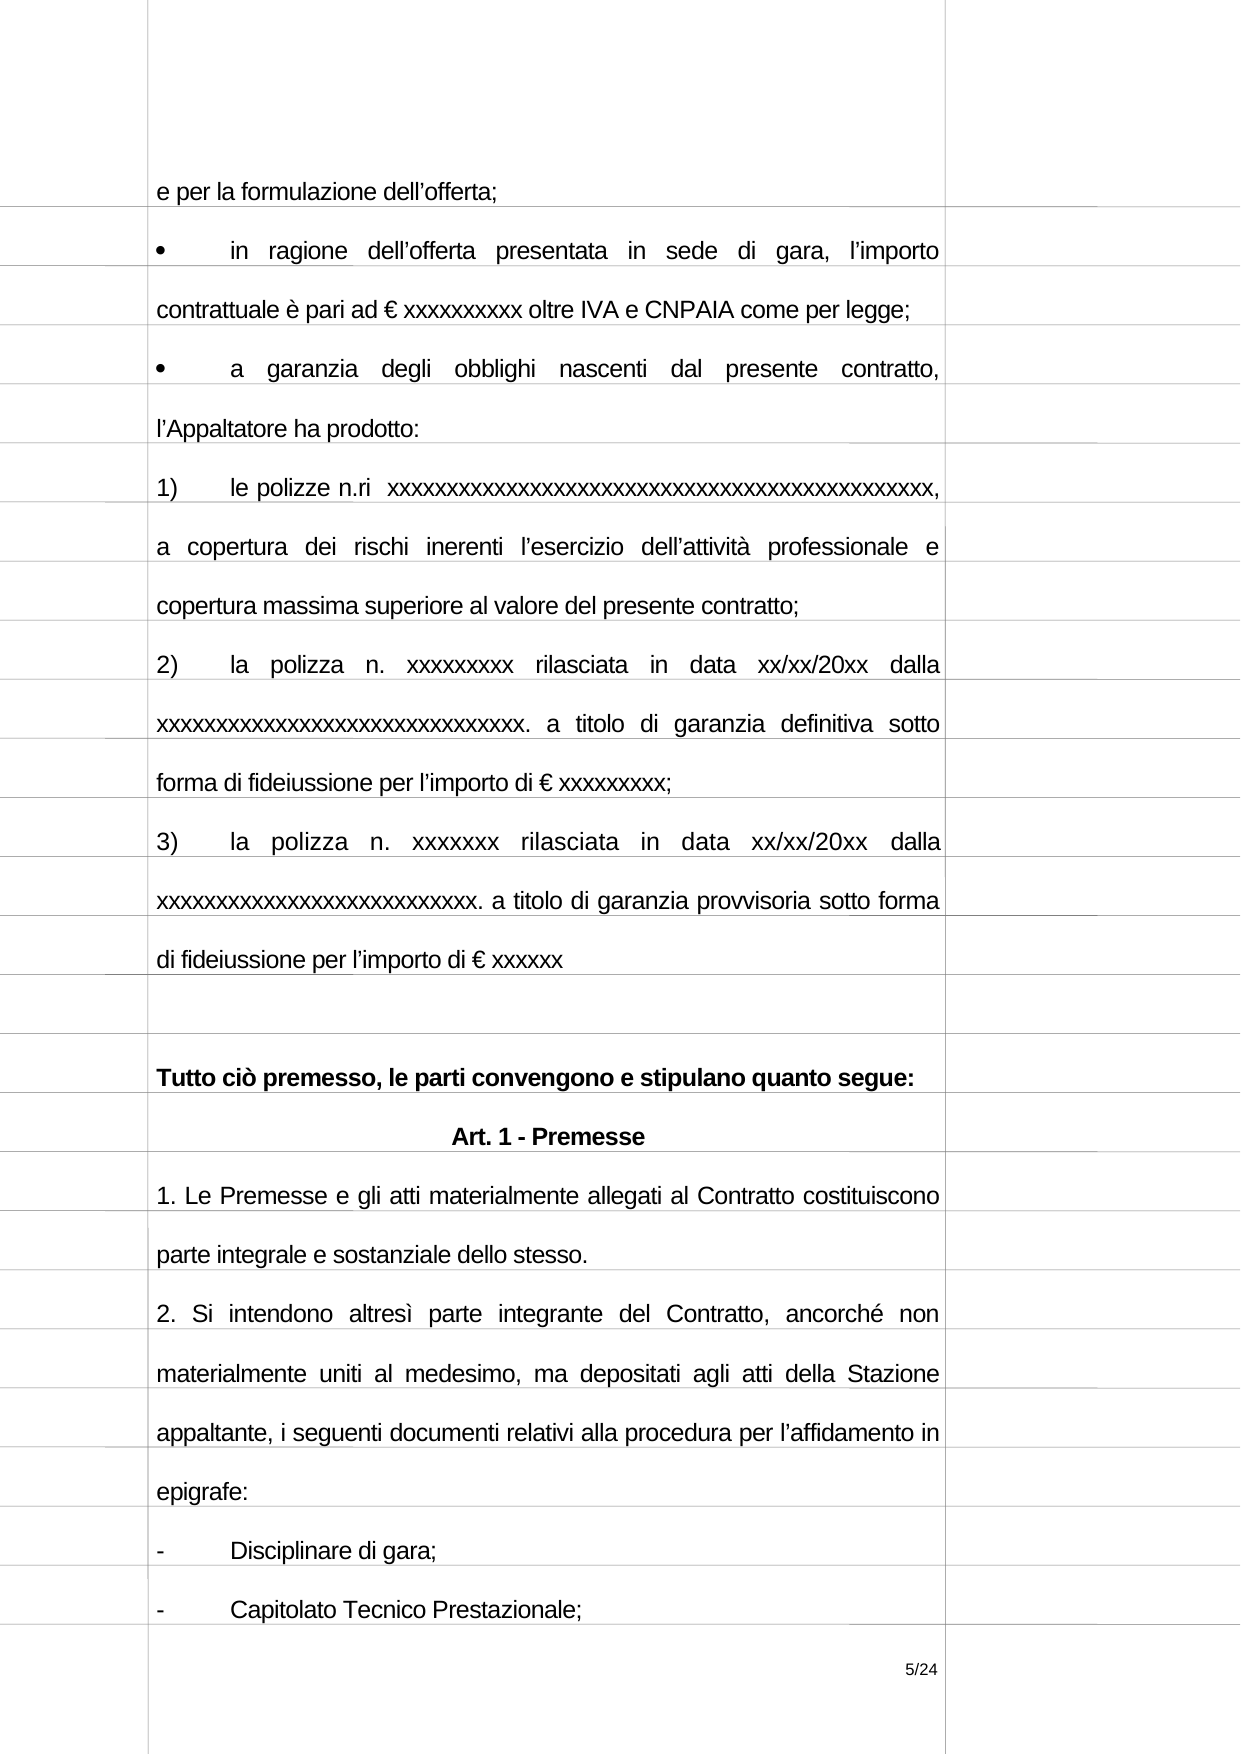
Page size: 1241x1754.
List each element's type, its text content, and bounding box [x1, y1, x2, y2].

text Tutto ciò premesso, le parti convengono e stipulano quanto segue: [156, 1039, 941, 1092]
list [156, 444, 941, 449]
list contrattuale è pari ad € xxxxxxxxxx oltre IVA e CNPAIA come per legge; [156, 267, 941, 324]
list copertura massima superiore al valore del presente contratto; [156, 562, 941, 619]
list Capitolato Tecnico Prestazionale; [156, 1571, 941, 1623]
list a copertura dei rischi inerenti l’esercizio dell’attività professionale e [156, 503, 941, 560]
text [156, 1152, 941, 1158]
list Disciplinare di gara; [156, 1512, 941, 1564]
list l’Appaltatore ha prodotto: [156, 385, 941, 442]
text 2. Si intendono altresì parte integrante del Contratto, ancorché non [156, 1276, 941, 1328]
text Art. 1 - Premesse [156, 1098, 941, 1151]
list [156, 798, 941, 803]
list [156, 326, 941, 331]
list forma di fideiussione per l’importo di € xxxxxxxxx; [156, 739, 941, 797]
text materialmente uniti al medesimo, ma depositati agli atti della Stazione [156, 1330, 941, 1387]
list e per la formulazione dell’offerta; [156, 153, 941, 206]
text 1. Le Premesse e gli atti materialmente allegati al Contratto costituiscono [156, 1158, 941, 1210]
list [156, 1566, 941, 1571]
list la polizza n. xxxxxxxxx rilasciata in data xx/xx/20xx dalla [156, 626, 941, 678]
list la polizza n. xxxxxxx rilasciata in data xx/xx/20xx dalla [156, 803, 941, 856]
list xxxxxxxxxxxxxxxxxxxxxxxxxxxxxxx. a titolo di garanzia definitiva sotto [156, 680, 941, 738]
list [156, 1625, 941, 1630]
text [156, 1093, 941, 1098]
list xxxxxxxxxxxxxxxxxxxxxxxxxxx. a titolo di garanzia provvisoria sotto forma [156, 857, 941, 915]
list di fideiussione per l’importo di € xxxxxx [156, 916, 941, 974]
list le polizze n.ri xxxxxxxxxxxxxxxxxxxxxxxxxxxxxxxxxxxxxxxxxxxxxx, [156, 449, 941, 501]
list a garanzia degli obblighi nascenti dal presente contratto, [156, 331, 941, 383]
text epigrafe: [156, 1448, 941, 1505]
text parte integrale e sostanziale dello stesso. [156, 1212, 941, 1269]
text [156, 1271, 941, 1276]
list in ragione dell’offerta presentata in sede di gara, l’importo [156, 213, 941, 265]
text appaltante, i seguenti documenti relativi alla procedura per l’affidamento in [156, 1389, 941, 1446]
list [156, 975, 941, 980]
